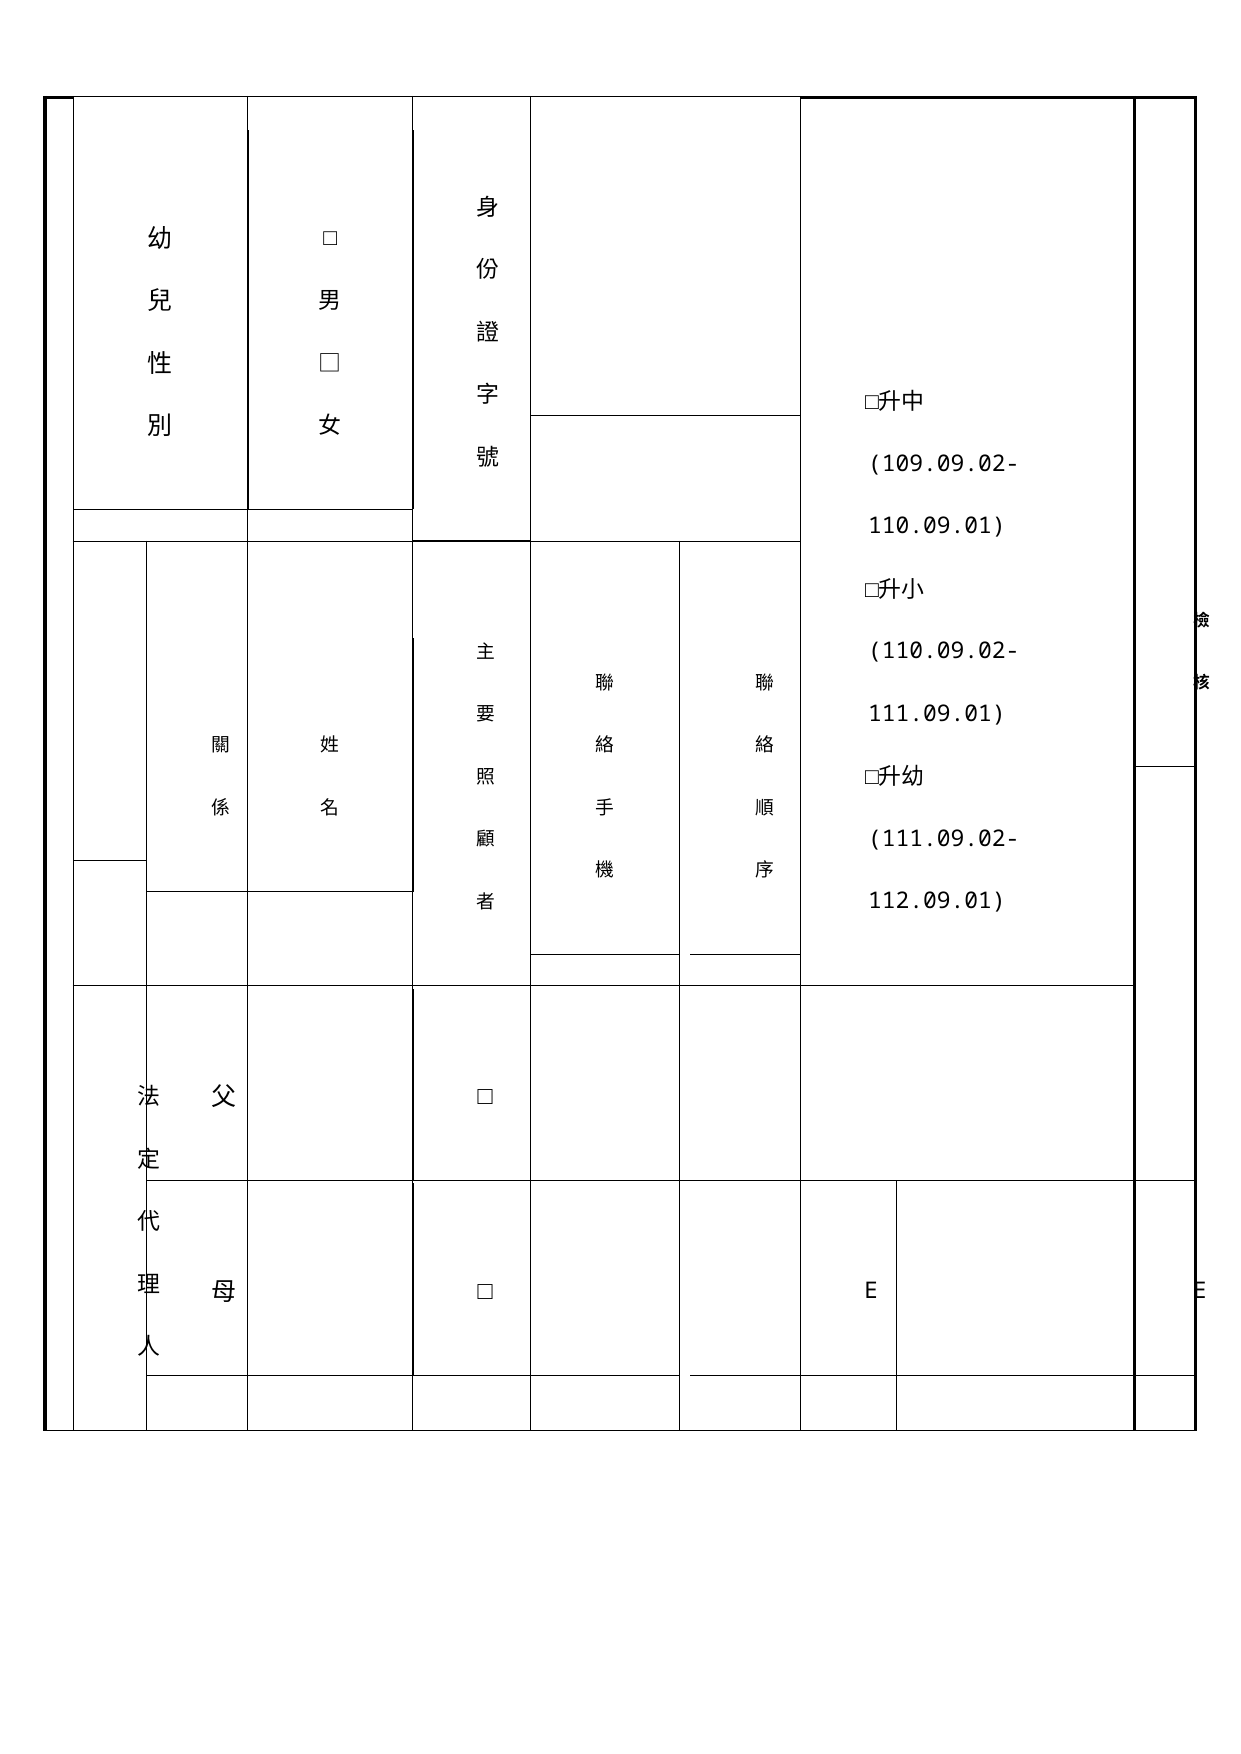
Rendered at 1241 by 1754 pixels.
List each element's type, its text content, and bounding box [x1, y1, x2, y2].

table_cell 法定代理人 [74, 986, 146, 1430]
table_cell [531, 97, 800, 415]
table_cell 關係 [147, 542, 247, 891]
table_cell [248, 510, 412, 541]
table_cell 母 [147, 1376, 247, 1430]
table_cell [248, 1376, 412, 1430]
table_cell E- [801, 1181, 896, 1375]
table_cell [413, 1376, 530, 1430]
table_cell 幼兒性別 [74, 97, 247, 509]
table_cell 主要照顧者 [413, 542, 530, 985]
table_cell [801, 1376, 896, 1430]
table_cell [897, 1376, 1133, 1430]
table_cell 母 [147, 1181, 247, 1375]
table_cell [147, 892, 247, 985]
table_cell 收件 單位 檢核 [1136, 767, 1194, 1180]
table_cell [680, 986, 800, 1180]
table_cell 父 [147, 986, 247, 1180]
table_cell E [1136, 1376, 1194, 1430]
table_cell [897, 1181, 1133, 1375]
table_cell [74, 542, 146, 860]
table_cell □男 □女 [248, 97, 412, 509]
table_cell [531, 986, 679, 1180]
table_cell 基本資料 [47, 99, 73, 1430]
table_cell [531, 416, 800, 541]
table_cell □升中(109.09.02-110.09.01) □升小(110.09.02-111.09.01) □升幼(111.09.02-112.09.01) [801, 99, 1133, 985]
table_cell [248, 892, 412, 985]
table_cell [531, 1181, 679, 1375]
table_cell 聯絡順序 [680, 542, 800, 985]
table_cell [74, 510, 247, 541]
table_cell □ [413, 986, 530, 1180]
table_cell 姓名 [248, 542, 412, 891]
table_cell E [1136, 1181, 1194, 1375]
table_cell [531, 1376, 679, 1430]
table_cell 身份證字號 [413, 97, 530, 540]
table_cell [680, 1181, 800, 1430]
table_cell [531, 955, 679, 985]
table_cell [248, 986, 412, 1180]
table_cell 收件 單位 檢核 [1136, 99, 1194, 766]
table_cell [801, 986, 1133, 1180]
table_cell [74, 861, 146, 985]
table_cell □ [413, 1181, 530, 1375]
table_cell 聯絡手機 [531, 542, 679, 954]
table_cell [248, 1181, 412, 1375]
